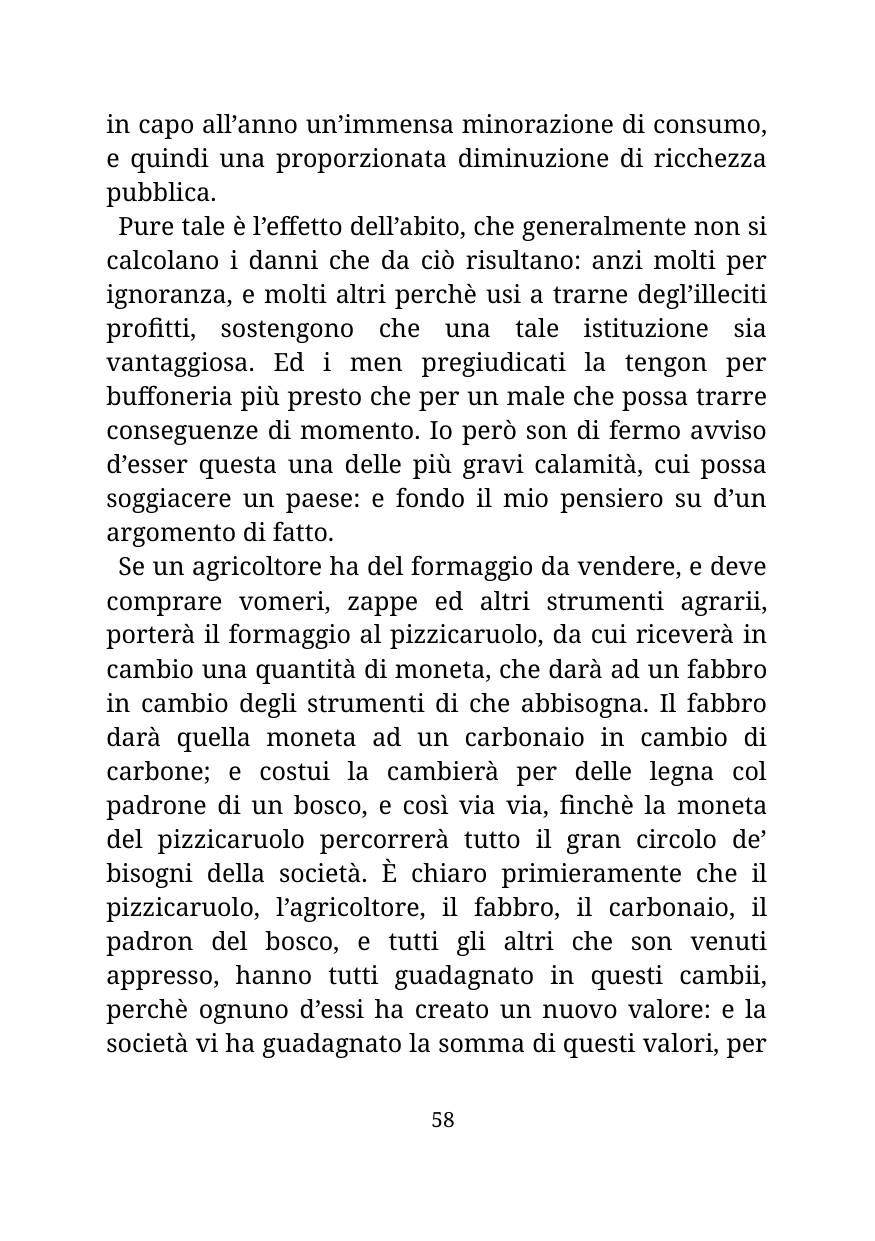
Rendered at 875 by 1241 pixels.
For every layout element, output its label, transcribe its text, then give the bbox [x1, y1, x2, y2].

text Pure tale è l’effetto dell’abito, che generalmente non si calcolano i danni che da ciò risultano: anzi molti per ignoranza, e molti altri perchè usi a trarne degl’illeciti profitti, sostengono che una tale istituzione sia vantaggiosa. Ed i men pregiudicati la tengon per buffoneria più presto che per un male che possa trarre conseguenze di momento. Io però son di fermo avviso d’esser questa una delle più gravi calamità, cui possa soggiacere un paese: e fondo il mio pensiero su d’un argomento di fatto. [106, 208, 768, 549]
text Se un agricoltore ha del formaggio da vendere, e deve comprare vomeri, zappe ed altri strumenti agrarii, porterà il formaggio al pizzicaruolo, da cui riceverà in cambio una quantità di moneta, che darà ad un fabbro in cambio degli strumenti di che abbisogna. Il fabbro darà quella moneta ad un carbonaio in cambio di carbone; e costui la cambierà per delle legna col padrone di un bosco, e così via via, finchè la moneta del pizzicaruolo percorrerà tutto il gran circolo de’ bisogni della società. È chiaro primieramente che il pizzicaruolo, l’agricoltore, il fabbro, il carbonaio, il padron del bosco, e tutti gli altri che son venuti appresso, hanno tutti guadagnato in questi cambii, perchè ognuno d’essi ha creato un nuovo valore: e la società vi ha guadagnato la somma di questi valori, per [106, 549, 768, 1060]
text in capo all’anno un’immensa minorazione di consumo, e quindi una proporzionata diminuzione di ricchezza pubblica. [106, 106, 768, 208]
